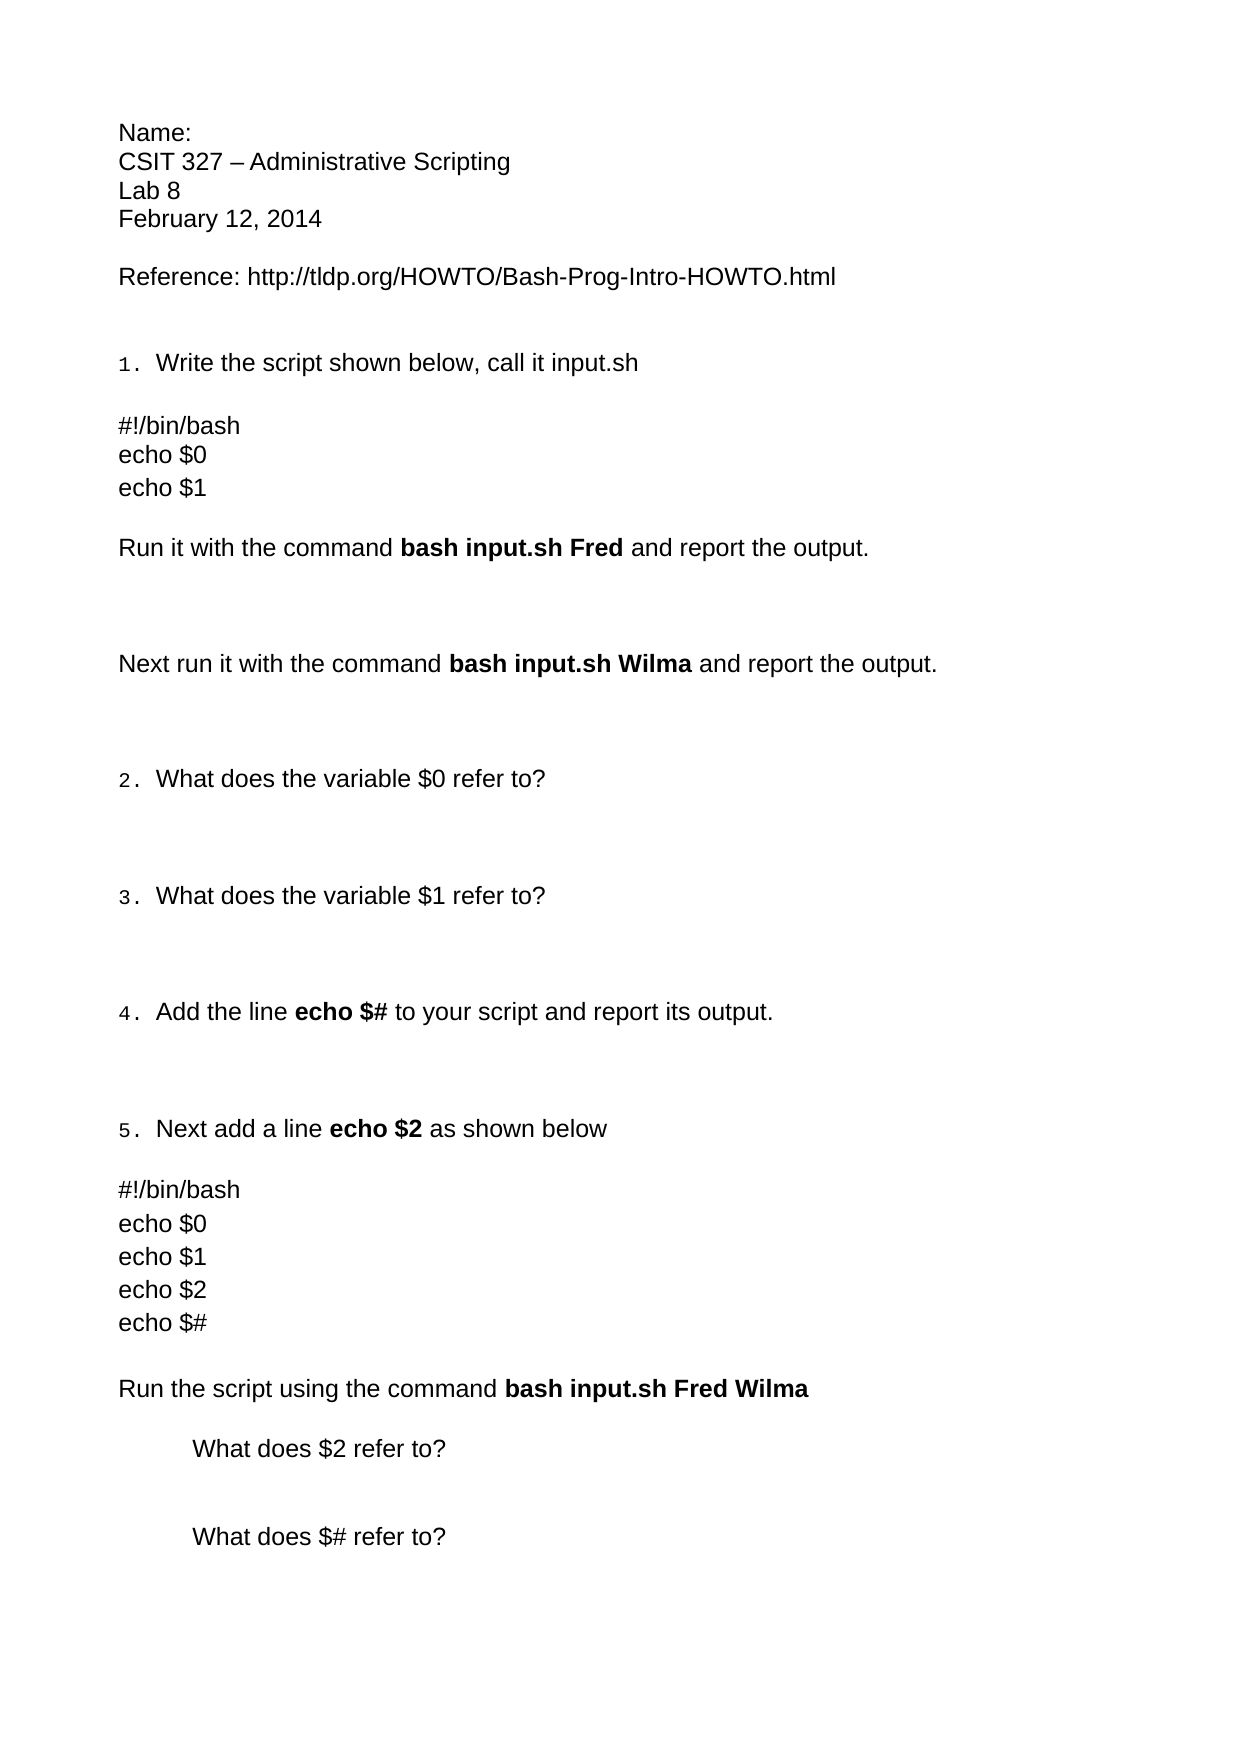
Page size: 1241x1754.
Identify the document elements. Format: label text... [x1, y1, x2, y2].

text What does $2 refer to? [118, 1434, 1122, 1463]
text echo $1 [118, 1242, 1122, 1270]
list Add the line echo $# to your script and report its output. [118, 997, 1122, 1027]
text February 12, 2014 [118, 204, 1122, 233]
text echo $1 [118, 473, 1122, 501]
text Name: [118, 118, 1122, 147]
text Run it with the command bash input.sh Fred and report the output. [118, 533, 1122, 562]
text echo $2 [118, 1274, 1122, 1303]
text #!/bin/bash [118, 1176, 1122, 1204]
text CSIT 327 – Administrative Scripting [118, 147, 1122, 176]
text echo $# [118, 1308, 1122, 1336]
text echo $0 [118, 440, 1122, 468]
text #!/bin/bash [118, 411, 1122, 440]
list What does the variable $1 refer to? [118, 881, 1122, 911]
text What does $# refer to? [118, 1522, 1122, 1551]
list Next add a line echo $2 as shown below [118, 1114, 1122, 1144]
text Next run it with the command bash input.sh Wilma and report the output. [118, 649, 1122, 677]
text echo $0 [118, 1208, 1122, 1237]
list Write the script shown below, call it input.sh [118, 348, 1122, 378]
text Lab 8 [118, 176, 1122, 204]
list What does the variable $0 refer to? [118, 764, 1122, 794]
text Reference: http://tldp.org/HOWTO/Bash-Prog-Intro-HOWTO.html [118, 262, 1122, 291]
text Run the script using the command bash input.sh Fred Wilma [118, 1374, 1122, 1402]
